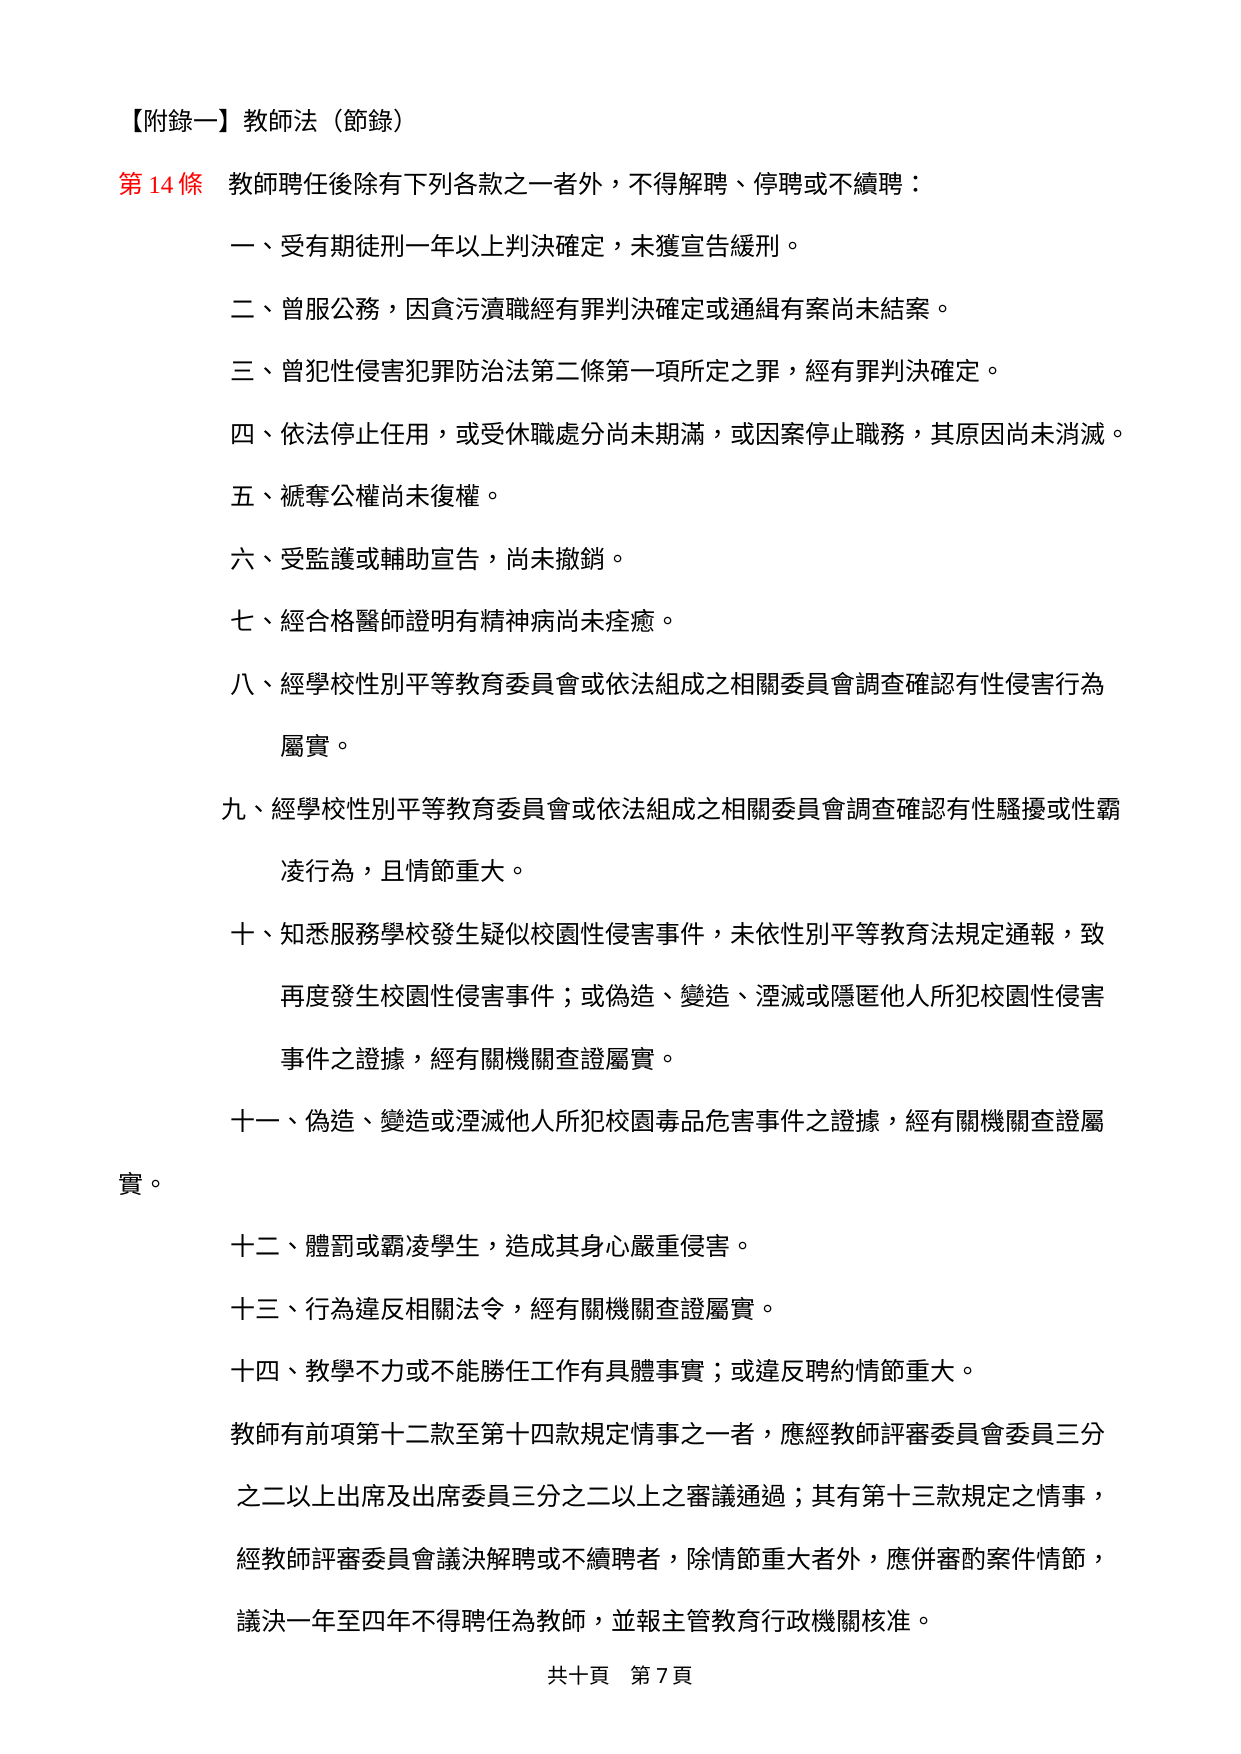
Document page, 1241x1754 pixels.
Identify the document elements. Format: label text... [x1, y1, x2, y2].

text 九、經學校性別平等教育委員會或依法組成之相關委員會調查確認有性騷擾或性霸凌行為，且情節重大。 [222, 766, 1122, 891]
text 十三、行為違反相關法令，經有關機關查證屬實。 [118, 1266, 1122, 1328]
text 三、曾犯性侵害犯罪防治法第二條第一項所定之罪，經有罪判決確定。 [118, 328, 1122, 391]
text 教師有前項第十二款至第十四款規定情事之一者，應經教師評審委員會委員三分之二以上出席及出席委員三分之二以上之審議通過；其有第十三款規定之情事，經教師評審委員會議決解聘或不續聘者，除情節重大者外，應併審酌案件情節，議決一年至四年不得聘任為教師，並報主管教育行政機關核准。 [230, 1391, 1122, 1641]
text 一、受有期徒刑一年以上判決確定，未獲宣告緩刑。 [118, 203, 1122, 266]
text 【附錄一】教師法（節錄） [118, 78, 1122, 141]
text 六、受監護或輔助宣告，尚未撤銷。 [118, 516, 1122, 578]
text 五、褫奪公權尚未復權。 [118, 453, 1122, 516]
text 十四、教學不力或不能勝任工作有具體事實；或違反聘約情節重大。 [118, 1328, 1122, 1391]
text 七、經合格醫師證明有精神病尚未痊癒。 [118, 578, 1122, 641]
text 四、依法停止任用，或受休職處分尚未期滿，或因案停止職務，其原因尚未消滅。 [118, 391, 1122, 453]
text 十、知悉服務學校發生疑似校園性侵害事件，未依性別平等教育法規定通報，致再度發生校園性侵害事件；或偽造、變造、湮滅或隱匿他人所犯校園性侵害事件之證據，經有關機關查證屬實。 [231, 891, 1122, 1078]
text 十一、偽造、變造或湮滅他人所犯校園毒品危害事件之證據，經有關機關查證屬實。 [118, 1078, 1122, 1203]
text 第14條 教師聘任後除有下列各款之一者外，不得解聘、停聘或不續聘： [118, 141, 1122, 203]
text 二、曾服公務，因貪污瀆職經有罪判決確定或通緝有案尚未結案。 [118, 266, 1122, 328]
text 十二、體罰或霸凌學生，造成其身心嚴重侵害。 [118, 1203, 1122, 1266]
text 八、經學校性別平等教育委員會或依法組成之相關委員會調查確認有性侵害行為屬實。 [231, 641, 1122, 766]
